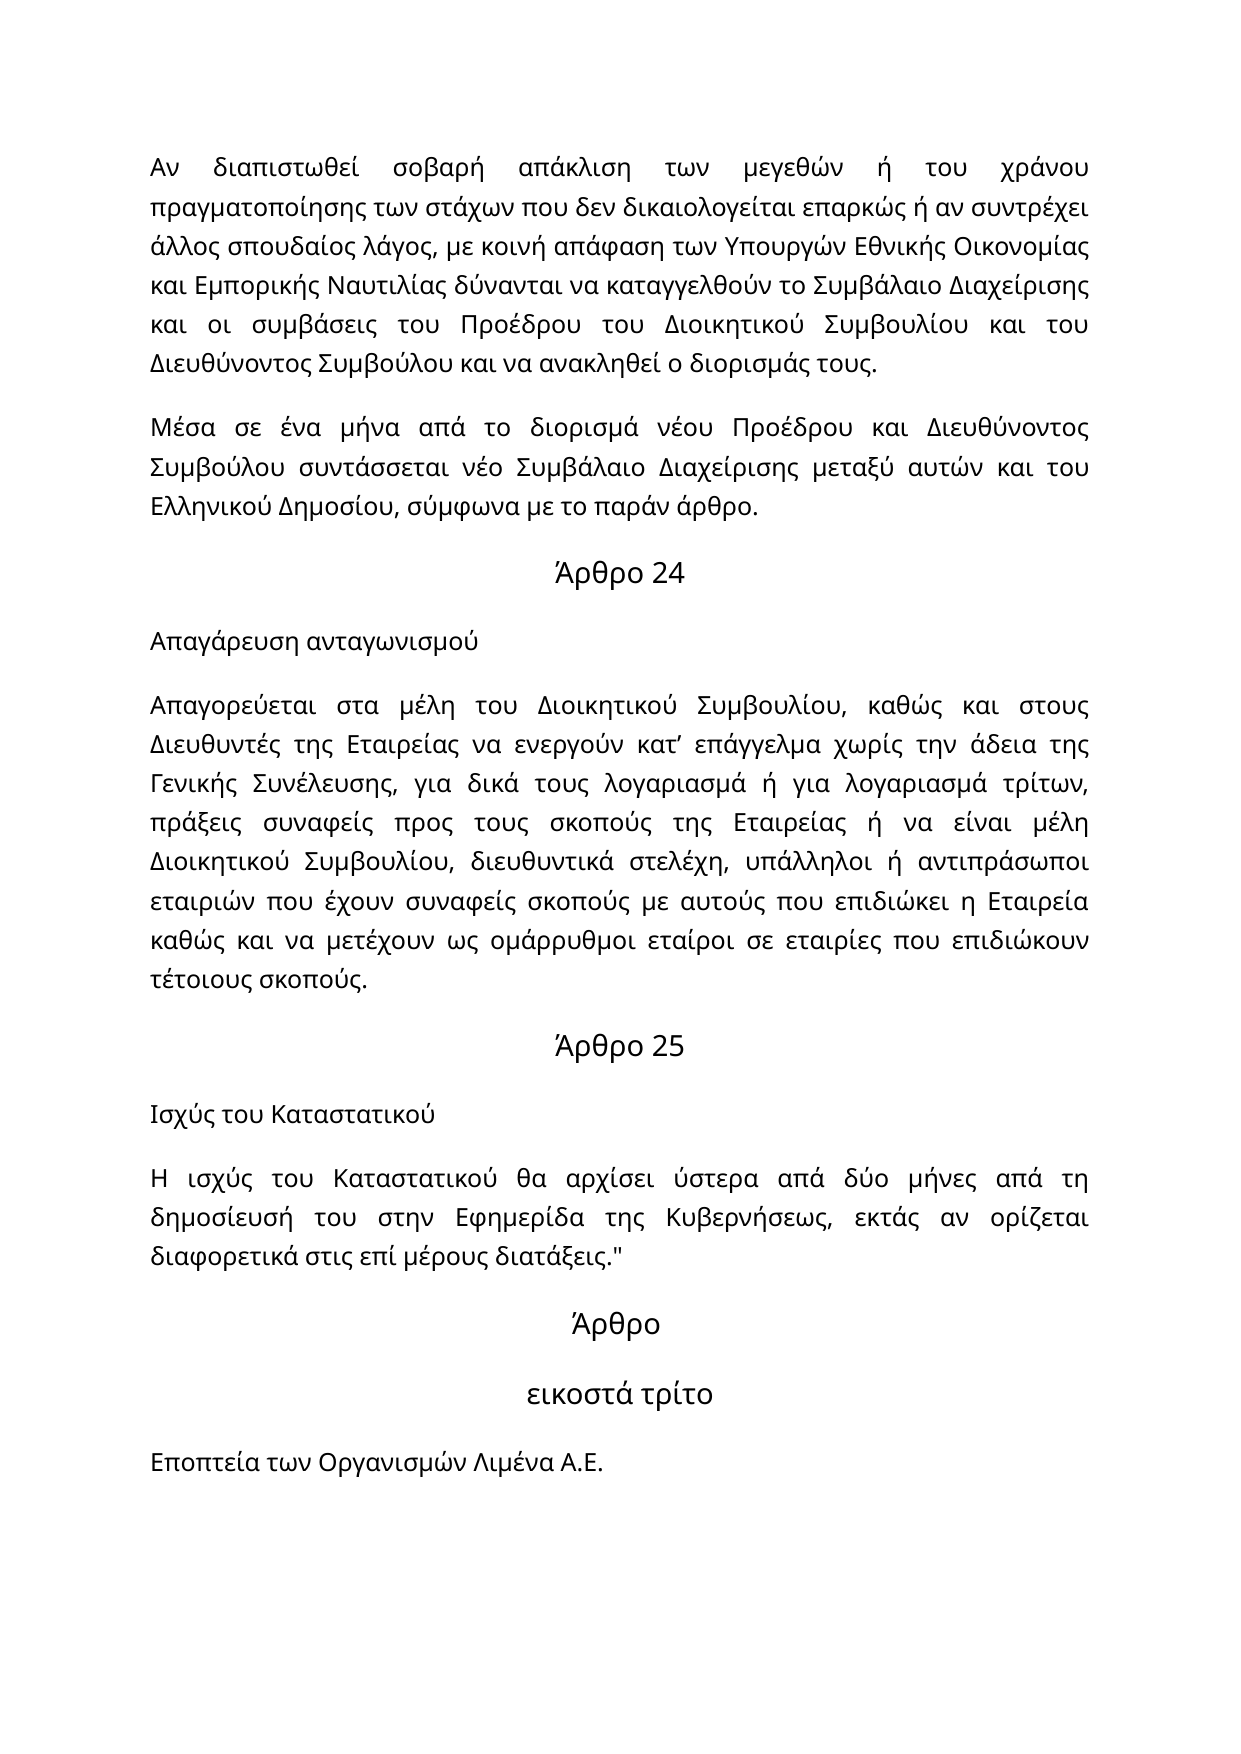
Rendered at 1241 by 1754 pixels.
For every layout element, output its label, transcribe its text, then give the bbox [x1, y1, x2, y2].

text Απαγορεύεται στα μέλη του Διοικητικού Συμβουλίου, καθώς και στους Διευθυντές της Εταιρείας να ενεργούν κατ’ επάγγελμα χωρίς την άδεια της Γενικής Συνέλευσης, για δικά τους λογαριασμά ή για λογαριασμά τρίτων, πράξεις συναφείς προς τους σκοπούς της Εταιρείας ή να είναι μέλη Διοικητικού Συμβουλίου, διευθυντικά στελέχη, υπάλληλοι ή αντιπράσωποι εταιριών που έχουν συναφείς σκοπούς με αυτούς που επιδιώκει η Εταιρεία καθώς και να μετέχουν ως ομάρρυθμοι εταίροι σε εταιρίες που επιδιώκουν τέτοιους σκοπούς. [150, 687, 1090, 996]
text Αν διαπιστωθεί σοβαρή απάκλιση των μεγεθών ή του χράνου πραγματοποίησης των στάχων που δεν δικαιολογείται επαρκώς ή αν συντρέχει άλλος σπουδαίος λάγος, με κοινή απάφαση των Υπουργών Εθνικής Οικονομίας και Εμπορικής Ναυτιλίας δύνανται να καταγγελθούν το Συμβάλαιο Διαχείρισης και οι συμβάσεις του Προέδρου του Διοικητικού Συμβουλίου και του Διευθύνοντος Συμβούλου και να ανακληθεί ο διορισμάς τους. [150, 150, 1090, 380]
text Εποπτεία των Οργανισμών Λιμένα Α.Ε. [150, 1444, 1090, 1478]
subtitle Άρθρο [150, 1303, 1090, 1343]
subtitle Άρθρο 24 [150, 552, 1090, 592]
text Μέσα σε ένα μήνα απά το διορισμά νέου Προέδρου και Διευθύνοντος Συμβούλου συντάσσεται νέο Συμβάλαιο Διαχείρισης μεταξύ αυτών και του Ελληνικού Δημοσίου, σύμφωνα με το παράν άρθρο. [150, 410, 1090, 522]
text Ισχύς του Καταστατικού [150, 1096, 1090, 1130]
subtitle Άρθρο 25 [150, 1026, 1090, 1065]
text Η ισχύς του Καταστατικού θα αρχίσει ύστερα απά δύο μήνες απά τη δημοσίευσή του στην Εφημερίδα της Κυβερνήσεως, εκτάς αν ορίζεται διαφορετικά στις επί μέρους διατάξεις." [150, 1160, 1090, 1273]
text Απαγάρευση ανταγωνισμού [150, 623, 1090, 657]
subtitle εικοστά τρίτο [150, 1373, 1090, 1413]
